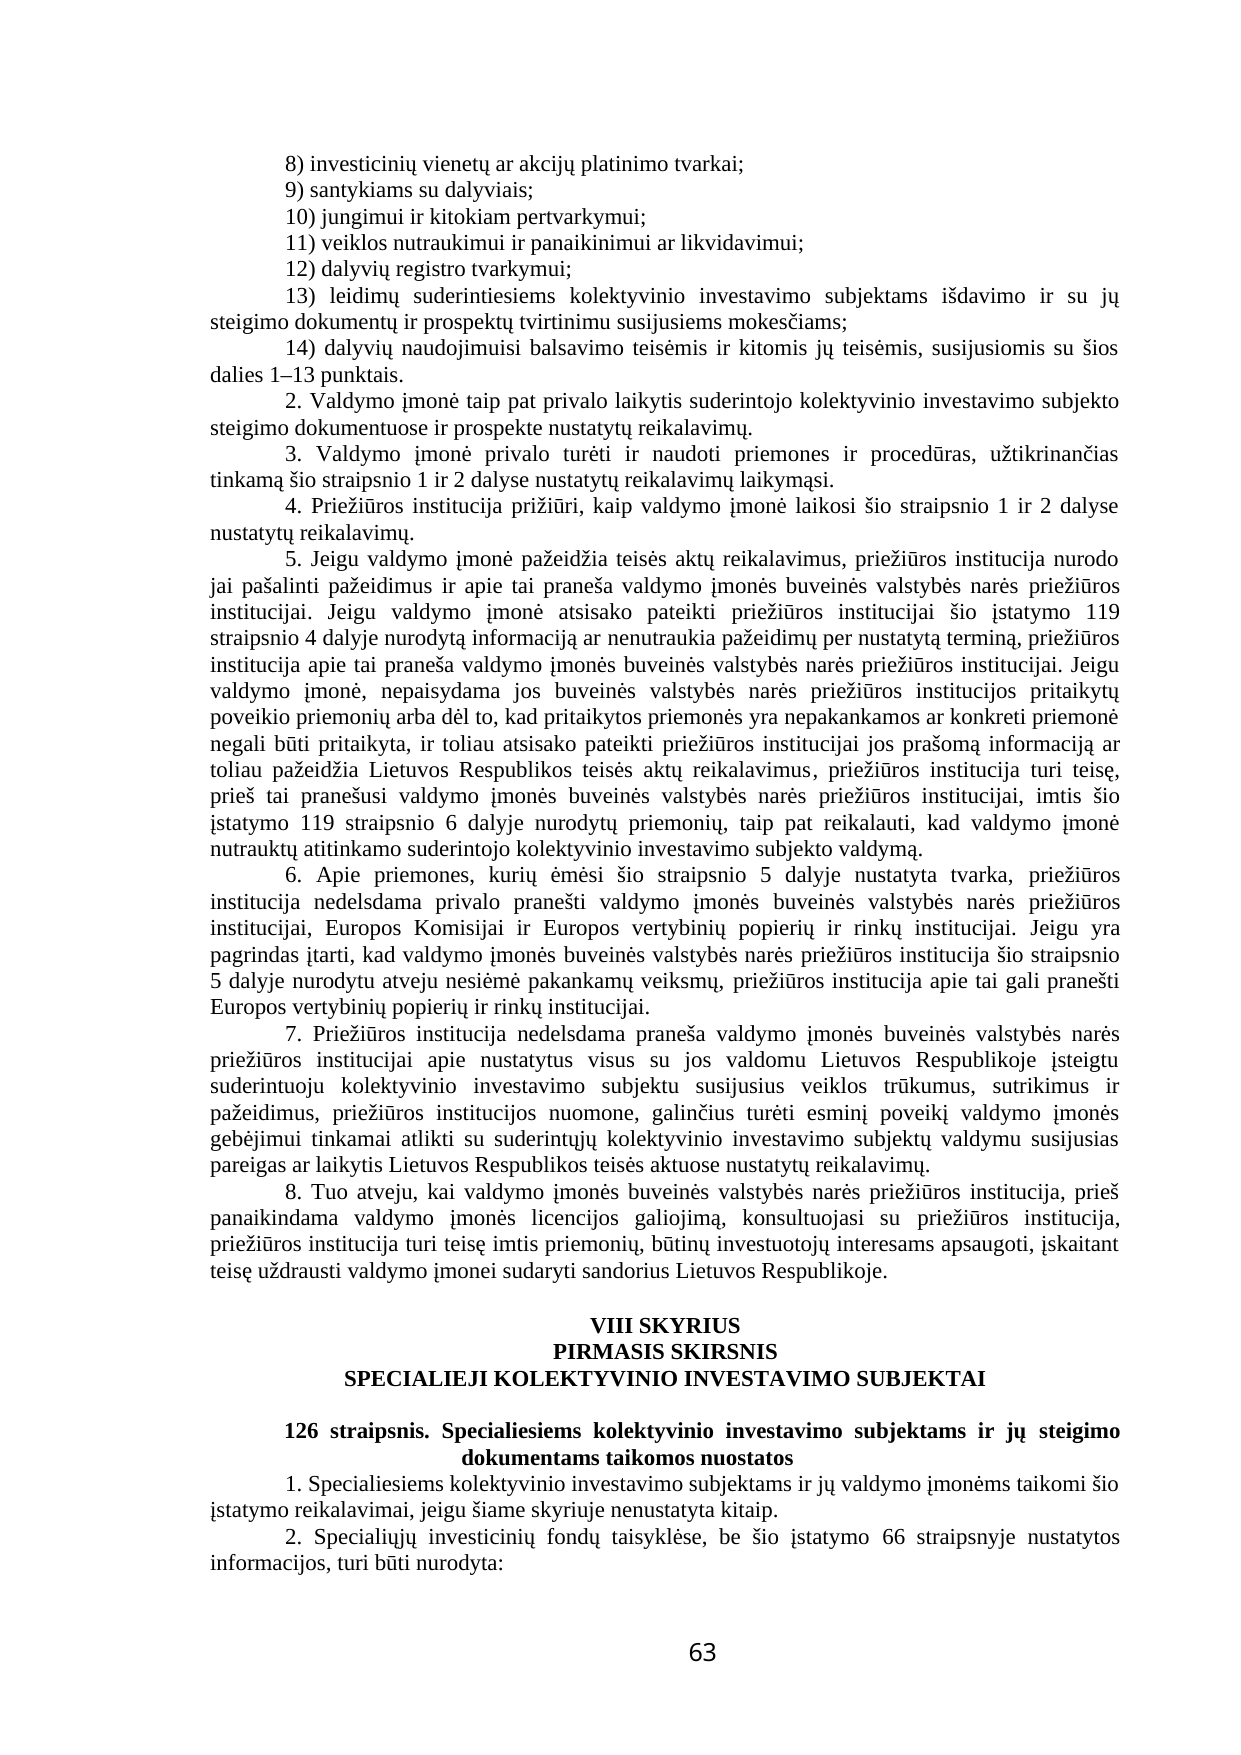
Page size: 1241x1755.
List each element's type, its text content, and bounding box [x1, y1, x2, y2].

text 8) investicinių vienetų ar akcijų platinimo tvarkai; [210, 150, 1120, 176]
text 12) dalyvių registro tvarkymui; [210, 255, 1120, 282]
text 8. Tuo atveju, kai valdymo įmonės buveinės valstybės narės priežiūros institucija, prieš panaikindama valdymo įmonės licencijos galiojimą, konsultuojasi su priežiūros institucija, priežiūros institucija turi teisę imtis priemonių, būtinų investuotojų interesams apsaugoti, įskaitant teisę uždrausti valdymo įmonei sudaryti sandorius Lietuvos Respublikoje. [210, 1178, 1120, 1283]
text 9) santykiams su dalyviais; [210, 176, 1120, 203]
text 6. Apie priemones, kurių ėmėsi šio straipsnio 5 dalyje nustatyta tvarka, priežiūros institucija nedelsdama privalo pranešti valdymo įmonės buveinės valstybės narės priežiūros institucijai, Europos Komisijai ir Europos vertybinių popierių ir rinkų institucijai. Jeigu yra pagrindas įtarti, kad valdymo įmonės buveinės valstybės narės priežiūros institucija šio straipsnio 5 dalyje nurodytu atveju nesiėmė pakankamų veiksmų, priežiūros institucija apie tai gali pranešti Europos vertybinių popierių ir rinkų institucijai. [210, 862, 1120, 1020]
text 126 straipsnis. Specialiesiems kolektyvinio investavimo subjektams ir jų steigimo dokumentams taikomos nuostatos [284, 1417, 1120, 1470]
text 1. Specialiesiems kolektyvinio investavimo subjektams ir jų valdymo įmonėms taikomi šio įstatymo reikalavimai, jeigu šiame skyriuje nenustatyta kitaip. [210, 1470, 1120, 1523]
text 14) dalyvių naudojimuisi balsavimo teisėmis ir kitomis jų teisėmis, susijusiomis su šios dalies 1–13 punktais. [210, 334, 1120, 387]
text VIII SKYRIUS [210, 1312, 1120, 1338]
text SPECIALIEJI KOLEKTYVINIO INVESTAVIMO SUBJEKTAI [210, 1365, 1120, 1391]
text 11) veiklos nutraukimui ir panaikinimui ar likvidavimui; [210, 229, 1120, 255]
text 2. Valdymo įmonė taip pat privalo laikytis suderintojo kolektyvinio investavimo subjekto steigimo dokumentuose ir prospekte nustatytų reikalavimų. [210, 387, 1120, 440]
text 2. Specialiųjų investicinių fondų taisyklėse, be šio įstatymo 66 straipsnyje nustatytos informacijos, turi būti nurodyta: [210, 1523, 1120, 1576]
text 7. Priežiūros institucija nedelsdama praneša valdymo įmonės buveinės valstybės narės priežiūros institucijai apie nustatytus visus su jos valdomu Lietuvos Respublikoje įsteigtu suderintuoju kolektyvinio investavimo subjektu susijusius veiklos trūkumus, sutrikimus ir pažeidimus, priežiūros institucijos nuomone, galinčius turėti esminį poveikį valdymo įmonės gebėjimui tinkamai atlikti su suderintųjų kolektyvinio investavimo subjektų valdymu susijusias pareigas ar laikytis Lietuvos Respublikos teisės aktuose nustatytų reikalavimų. [210, 1020, 1120, 1178]
text 4. Priežiūros institucija prižiūri, kaip valdymo įmonė laikosi šio straipsnio 1 ir 2 dalyse nustatytų reikalavimų. [210, 493, 1120, 545]
text 10) jungimui ir kitokiam pertvarkymui; [210, 203, 1120, 229]
text 5. Jeigu valdymo įmonė pažeidžia teisės aktų reikalavimus, priežiūros institucija nurodo jai pašalinti pažeidimus ir apie tai praneša valdymo įmonės buveinės valstybės narės priežiūros institucijai. Jeigu valdymo įmonė atsisako pateikti priežiūros institucijai šio įstatymo 119 straipsnio 4 dalyje nurodytą informaciją ar nenutraukia pažeidimų per nustatytą terminą, priežiūros institucija apie tai praneša valdymo įmonės buveinės valstybės narės priežiūros institucijai. Jeigu valdymo įmonė, nepaisydama jos buveinės valstybės narės priežiūros institucijos pritaikytų poveikio priemonių arba dėl to, kad pritaikytos priemonės yra nepakankamos ar konkreti priemonė negali būti pritaikyta, ir toliau atsisako pateikti priežiūros institucijai jos prašomą informaciją ar toliau pažeidžia Lietuvos Respublikos teisės aktų reikalavimus, priežiūros institucija turi teisę, prieš tai pranešusi valdymo įmonės buveinės valstybės narės priežiūros institucijai, imtis šio įstatymo 119 straipsnio 6 dalyje nurodytų priemonių, taip pat reikalauti, kad valdymo įmonė nutrauktų atitinkamo suderintojo kolektyvinio investavimo subjekto valdymą. [210, 545, 1120, 862]
text 3. Valdymo įmonė privalo turėti ir naudoti priemones ir procedūras, užtikrinančias tinkamą šio straipsnio 1 ir 2 dalyse nustatytų reikalavimų laikymąsi. [210, 440, 1120, 493]
text PIRMASIS SKIRSNIS [210, 1338, 1120, 1365]
text 13) leidimų suderintiesiems kolektyvinio investavimo subjektams išdavimo ir su jų steigimo dokumentų ir prospektų tvirtinimu susijusiems mokesčiams; [210, 282, 1120, 334]
